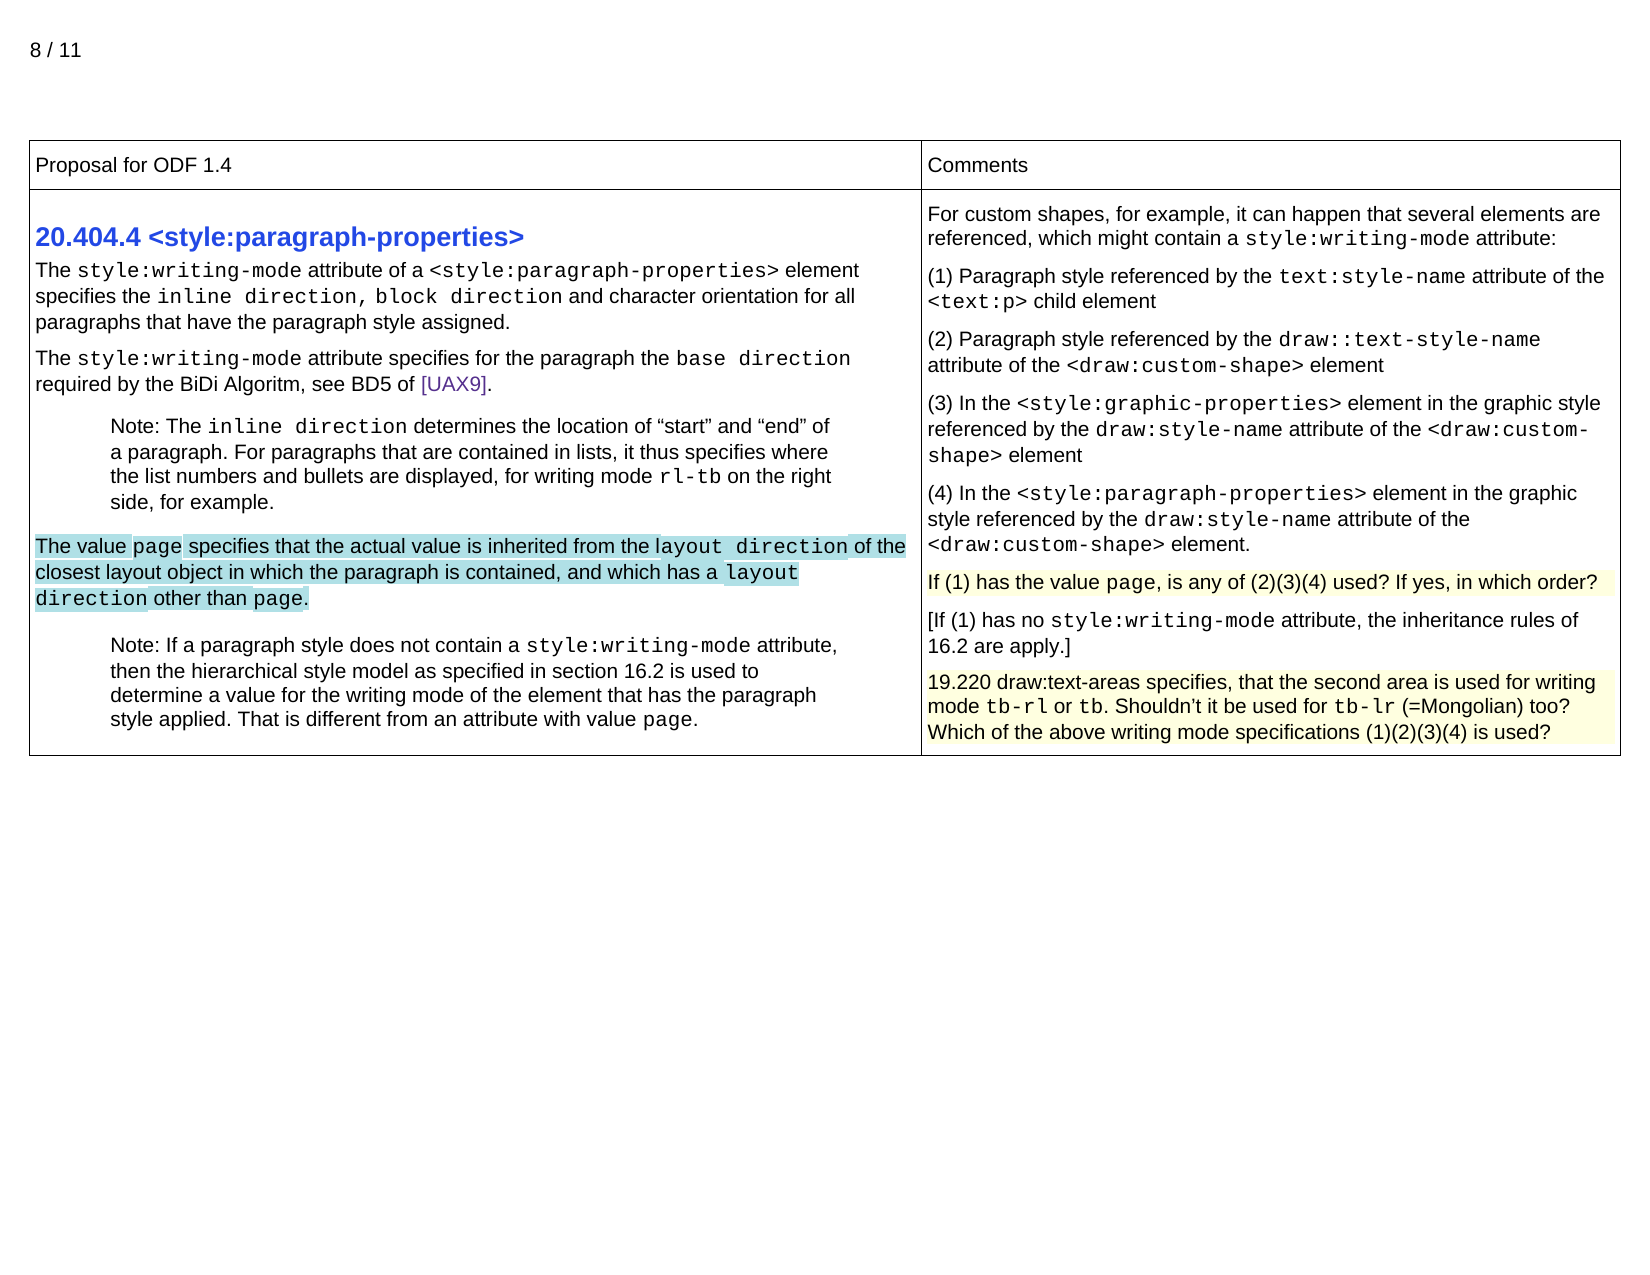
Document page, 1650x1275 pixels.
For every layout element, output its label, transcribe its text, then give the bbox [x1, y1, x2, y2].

table_header Proposal for ODF 1.4 [30, 141, 921, 189]
table_cell 20.404.4 <style:paragraph-properties> The style:writing-mode attribute of a <style:paragraph-properties> element specifies the inline direction, block direction and character orientation for all paragraphs that have the paragraph style assigned. The style:writing-mode attribute specifies for the paragraph the base direction required by the BiDi Algoritm, see BD5 of [UAX9]. Note: The inline direction determines the location of “start” and “end” of a paragraph. For paragraphs that are contained in lists, it thus specifies where the list numbers and bullets are displayed, for writing mode rl-tb on the right side, for example. The value page specifies that the actual value is inherited from the layout direction of the closest layout object in which the paragraph is contained, and which has a layout direction other than page. Note: If a paragraph style does not contain a style:writing-mode attribute, then the hierarchical style model as specified in section 16.2 is used to determine a value for the writing mode of the element that has the paragraph style applied. That is different from an attribute with value page. [30, 190, 921, 755]
table_header Comments [922, 141, 1620, 189]
table_cell For custom shapes, for example, it can happen that several elements are referenced, which might contain a style:writing-mode attribute: (1) Paragraph style referenced by the text:style-name attribute of the <text:p> child element (2) Paragraph style referenced by the draw::text-style-name attribute of the <draw:custom-shape> element (3) In the <style:graphic-properties> element in the graphic style referenced by the draw:style-name attribute of the <draw:custom-shape> element (4) In the <style:paragraph-properties> element in the graphic style referenced by the draw:style-name attribute of the <draw:custom-shape> element. If (1) has the value page, is any of (2)(3)(4) used? If yes, in which order? [If (1) has no style:writing-mode attribute, the inheritance rules of 16.2 are apply.] 19.220 draw:text-areas specifies, that the second area is used for writing mode tb-rl or tb. Shouldn’t it be used for tb-lr (=Mongolian) too? Which of the above writing mode specifications (1)(2)(3)(4) is used? [922, 190, 1620, 755]
